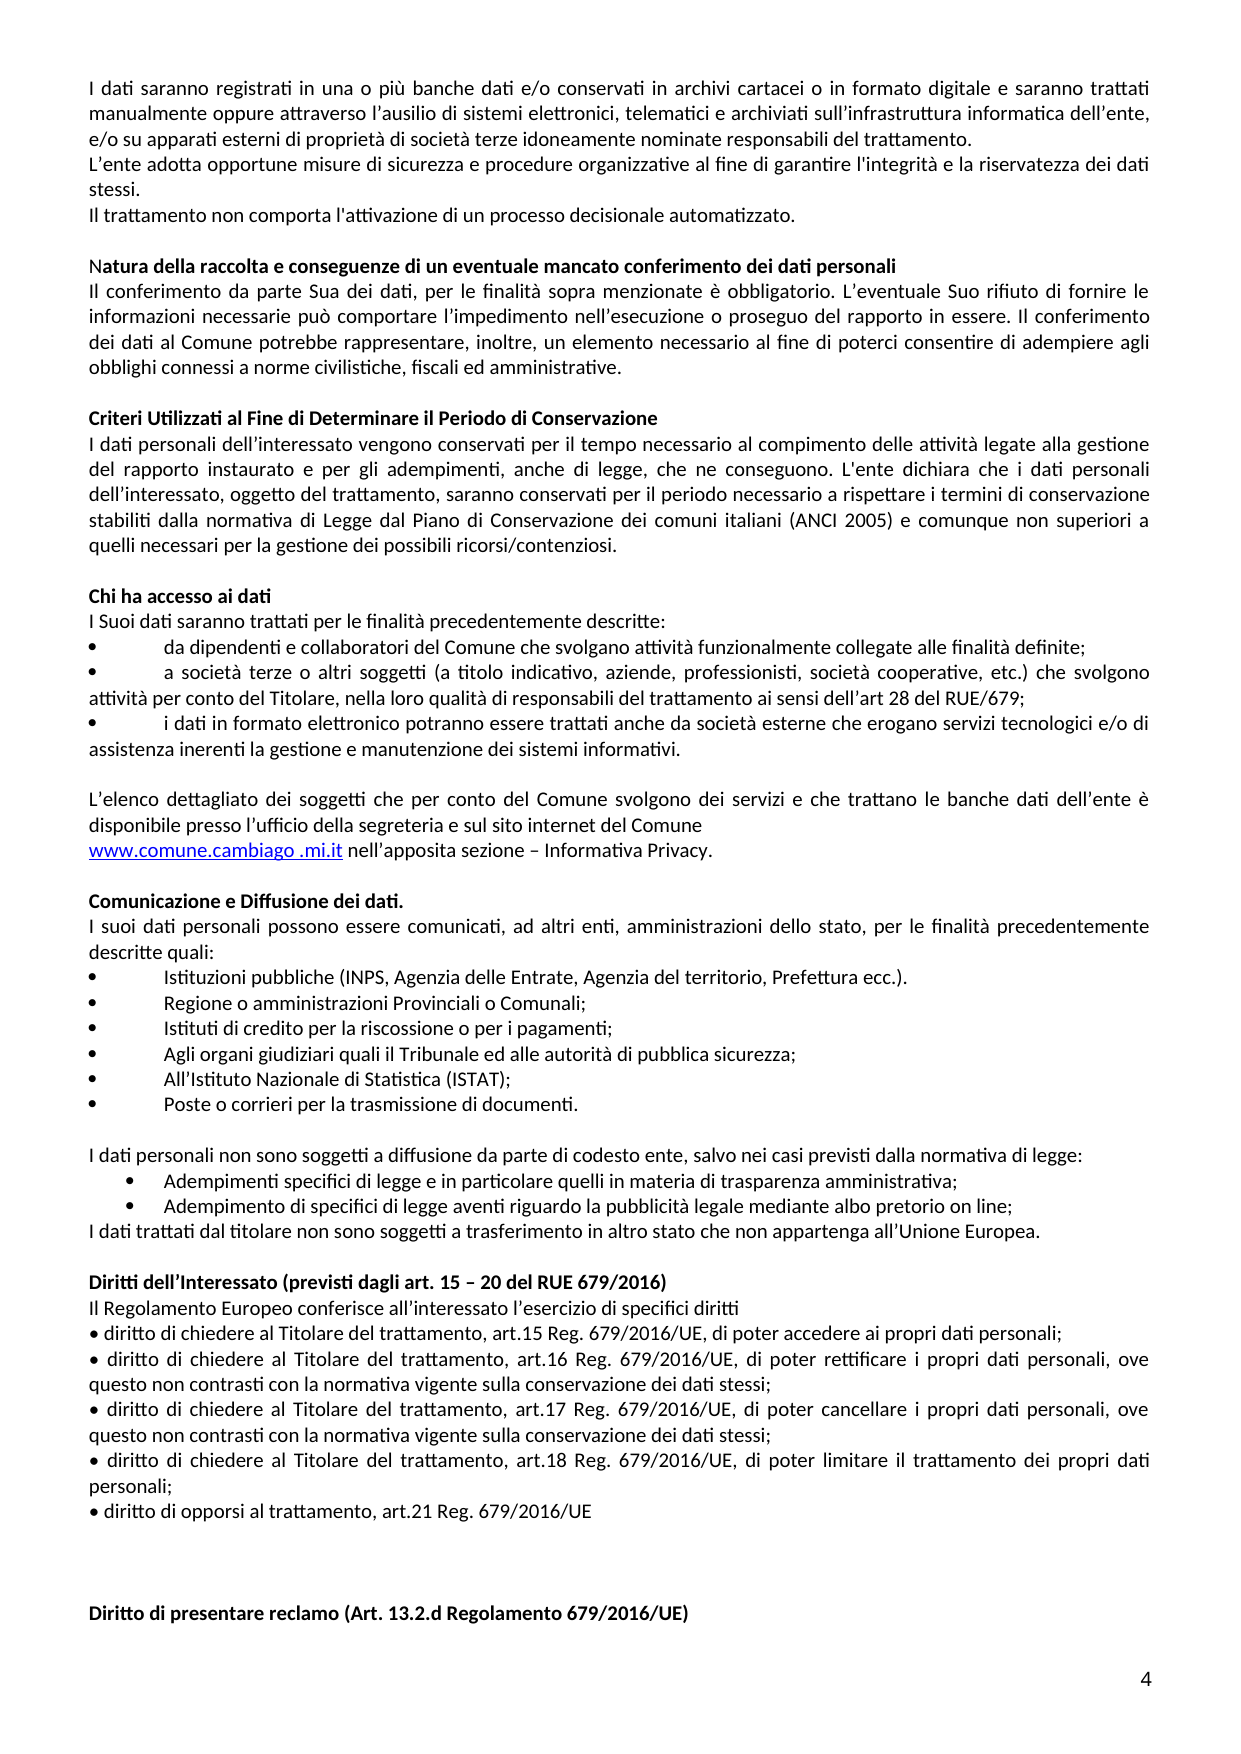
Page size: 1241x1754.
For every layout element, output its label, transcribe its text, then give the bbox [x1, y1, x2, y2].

list i dati in formato elettronico potranno essere trattati anche da società esterne che erogano servizi tecnologici e/o di assistenza inerenti la gestione e manutenzione dei sistemi informativi. [89, 710, 1152, 761]
text I dati personali non sono soggetti a diffusione da parte di codesto ente, salvo nei casi previsti dalla normativa di legge: [89, 1142, 1152, 1168]
text Il trattamento non comporta l'attivazione di un processo decisionale automatizzato. [89, 202, 1152, 227]
list Adempimento di specifici di legge aventi riguardo la pubblicità legale mediante albo pretorio on line; [126, 1193, 1152, 1219]
text • diritto di chiedere al Titolare del trattamento, art.17 Reg. 679/2016/UE, di poter cancellare i propri dati personali, ove questo non contrasti con la normativa vigente sulla conservazione dei dati stessi; [89, 1397, 1152, 1447]
text I suoi dati personali possono essere comunicati, ad altri enti, amministrazioni dello stato, per le finalità precedentemente descritte quali: [89, 914, 1152, 964]
list All’Istituto Nazionale di Statistica (ISTAT); [89, 1066, 1152, 1092]
text Comunicazione e Diffusione dei dati. [89, 888, 1152, 914]
text Chi ha accesso ai dati [89, 583, 1152, 609]
list Poste o corrieri per la trasmissione di documenti. [89, 1092, 1152, 1117]
text Diritti dell’Interessato (previsti dagli art. 15 – 20 del RUE 679/2016) [89, 1269, 1152, 1295]
list a società terze o altri soggetti (a titolo indicativo, aziende, professionisti, società cooperative, etc.) che svolgono attività per conto del Titolare, nella loro qualità di responsabili del trattamento ai sensi dell’art 28 del RUE/679; [89, 659, 1152, 710]
text • diritto di opporsi al trattamento, art.21 Reg. 679/2016/UE [89, 1498, 1152, 1524]
text Criteri Utilizzati al Fine di Determinare il Periodo di Conservazione [89, 405, 1152, 431]
text www.comune.cambiago .mi.it nell’apposita sezione – Informativa Privacy. [89, 837, 1152, 863]
text Diritto di presentare reclamo (Art. 13.2.d Regolamento 679/2016/UE) [89, 1600, 1152, 1625]
list Adempimenti specifici di legge e in particolare quelli in materia di trasparenza amministrativa; [126, 1168, 1152, 1193]
list Istituzioni pubbliche (INPS, Agenzia delle Entrate, Agenzia del territorio, Prefettura ecc.). [89, 964, 1152, 990]
text Il Regolamento Europeo conferisce all’interessato l’esercizio di specifici diritti [89, 1295, 1152, 1320]
text L’ente adotta opportune misure di sicurezza e procedure organizzative al fine di garantire l'integrità e la riservatezza dei dati stessi. [89, 151, 1152, 202]
text • diritto di chiedere al Titolare del trattamento, art.16 Reg. 679/2016/UE, di poter rettificare i propri dati personali, ove questo non contrasti con la normativa vigente sulla conservazione dei dati stessi; [89, 1346, 1152, 1397]
text • diritto di chiedere al Titolare del trattamento, art.18 Reg. 679/2016/UE, di poter limitare il trattamento dei propri dati personali; [89, 1447, 1152, 1498]
list Istituti di credito per la riscossione o per i pagamenti; [89, 1015, 1152, 1041]
list da dipendenti e collaboratori del Comune che svolgano attività funzionalmente collegate alle finalità definite; [89, 634, 1152, 659]
text Natura della raccolta e conseguenze di un eventuale mancato conferimento dei dati personali [89, 253, 1152, 278]
list Agli organi giudiziari quali il Tribunale ed alle autorità di pubblica sicurezza; [89, 1041, 1152, 1066]
text I Suoi dati saranno trattati per le finalità precedentemente descritte: [89, 609, 1152, 634]
text I dati saranno registrati in una o più banche dati e/o conservati in archivi cartacei o in formato digitale e saranno trattati manualmente oppure attraverso l’ausilio di sistemi elettronici, telematici e archiviati sull’infrastruttura informatica dell’ente, e/o su apparati esterni di proprietà di società terze idoneamente nominate responsabili del trattamento. [89, 75, 1152, 151]
text I dati trattati dal titolare non sono soggetti a trasferimento in altro stato che non appartenga all’Unione Europea. [89, 1219, 1152, 1244]
text Il conferimento da parte Sua dei dati, per le finalità sopra menzionate è obbligatorio. L’eventuale Suo rifiuto di fornire le informazioni necessarie può comportare l’impedimento nell’esecuzione o proseguo del rapporto in essere. Il conferimento dei dati al Comune potrebbe rappresentare, inoltre, un elemento necessario al fine di poterci consentire di adempiere agli obblighi connessi a norme civilistiche, fiscali ed amministrative. [89, 278, 1152, 380]
list Regione o amministrazioni Provinciali o Comunali; [89, 990, 1152, 1015]
text • diritto di chiedere al Titolare del trattamento, art.15 Reg. 679/2016/UE, di poter accedere ai propri dati personali; [89, 1320, 1152, 1346]
text I dati personali dell’interessato vengono conservati per il tempo necessario al compimento delle attività legate alla gestione del rapporto instaurato e per gli adempimenti, anche di legge, che ne conseguono. L'ente dichiara che i dati personali dell’interessato, oggetto del trattamento, saranno conservati per il periodo necessario a rispettare i termini di conservazione stabiliti dalla normativa di Legge dal Piano di Conservazione dei comuni italiani (ANCI 2005) e comunque non superiori a quelli necessari per la gestione dei possibili ricorsi/contenziosi. [89, 431, 1152, 558]
text L’elenco dettagliato dei soggetti che per conto del Comune svolgono dei servizi e che trattano le banche dati dell’ente è disponibile presso l’ufficio della segreteria e sul sito internet del Comune [89, 787, 1152, 837]
